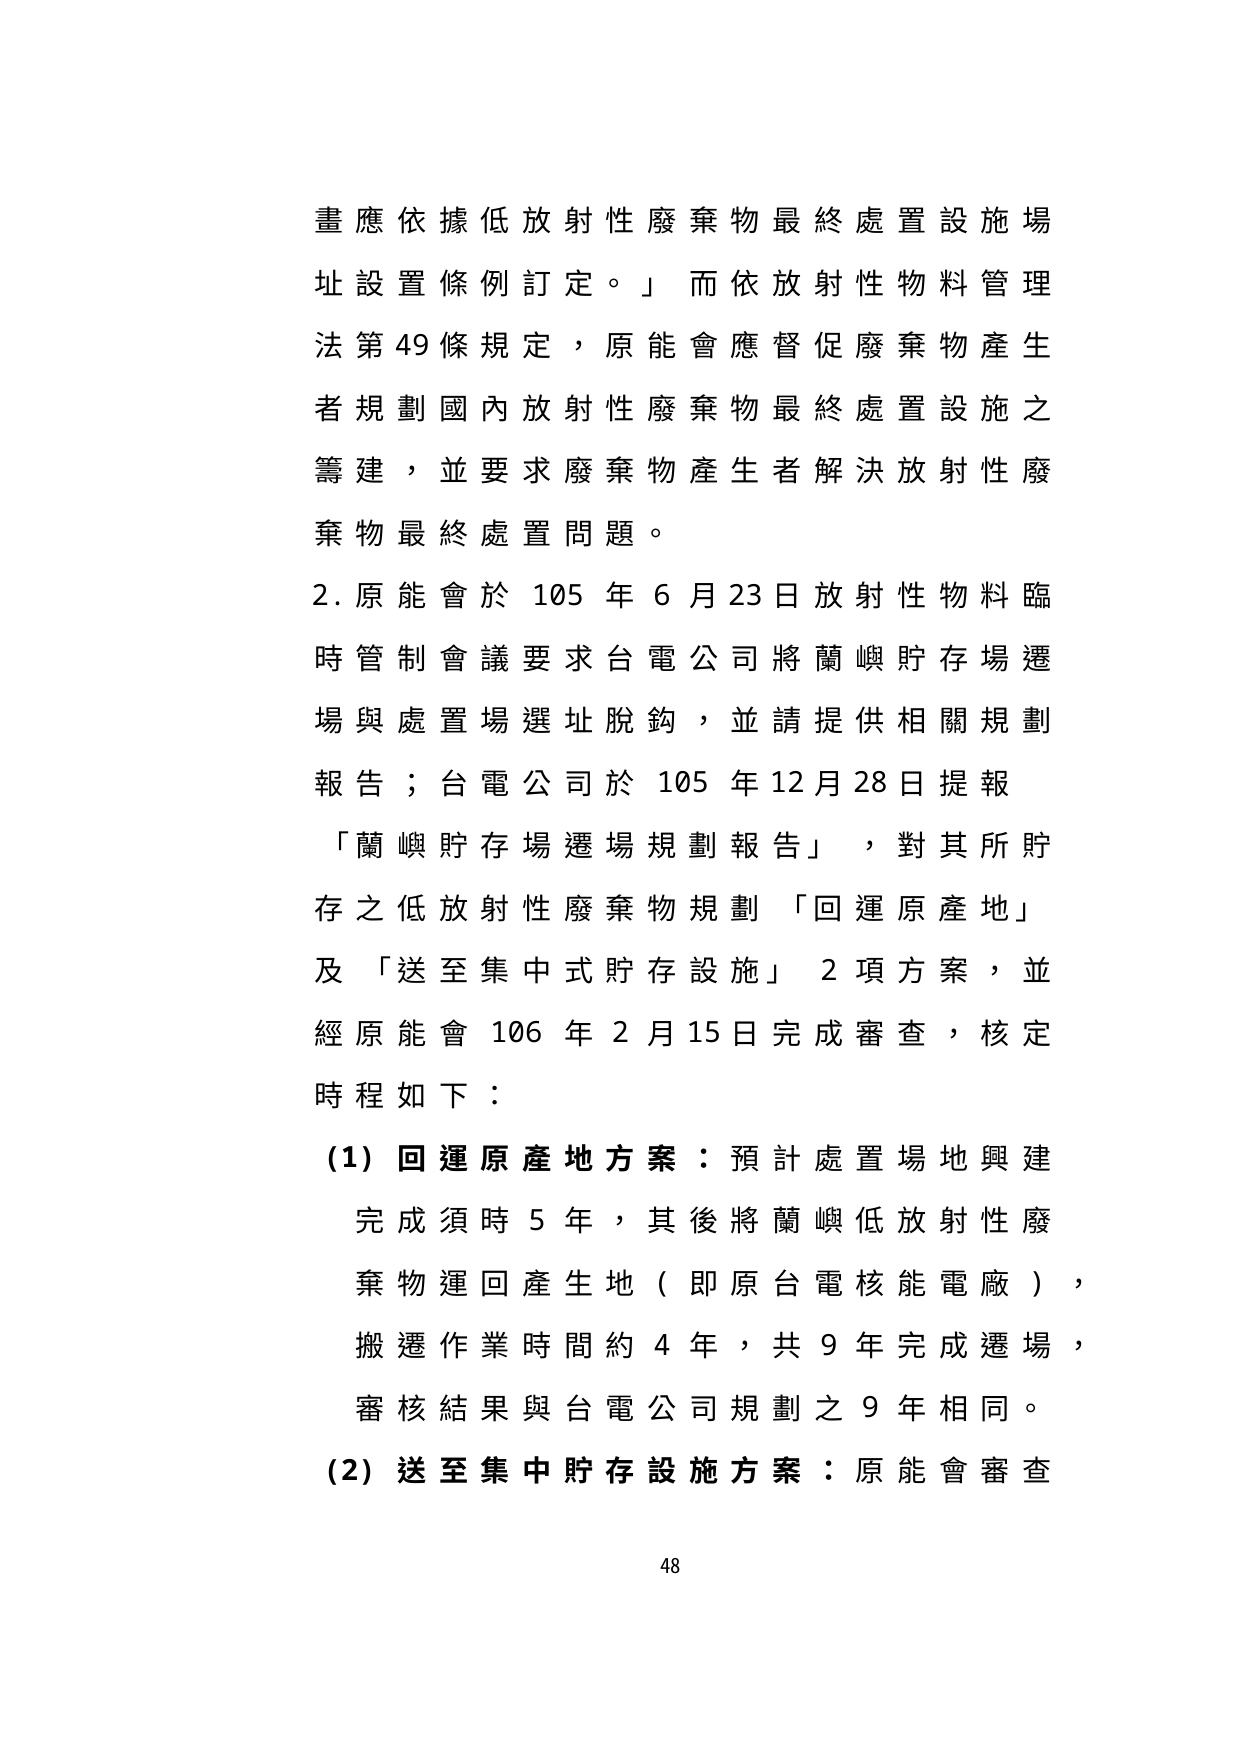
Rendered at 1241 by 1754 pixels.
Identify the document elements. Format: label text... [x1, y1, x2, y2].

text 2.原能會於105年6月23日放射性物料臨時管制會議要求台電公司將蘭嶼貯存場遷場與處置場選址脫鈎，並請提供相關規劃報告；台電公司於105年12月28日提報「蘭嶼貯存場遷場規劃報告」，對其所貯存之低放射性廢棄物規劃「回運原產地」及「送至集中式貯存設施」2項方案，並經原能會106年2月15日完成審查，核定時程如下： [271, 552, 1058, 1115]
text (1)回運原產地方案：預計處置場地興建完成須時5年，其後將蘭嶼低放射性廢棄物運回產生地(即原台電核能電廠)，搬遷作業時間約4年，共9年完成遷場，審核結果與台電公司規劃之9年相同。 [301, 1115, 1058, 1427]
text (2)送至集中貯存設施方案：原能會審查 [301, 1427, 1058, 1490]
text 畫應依據低放射性廢棄物最終處置設施場址設置條例訂定。」而依放射性物料管理法第49條規定，原能會應督促廢棄物產生者規劃國內放射性廢棄物最終處置設施之籌建，並要求廢棄物產生者解決放射性廢棄物最終處置問題。 [271, 177, 1058, 552]
